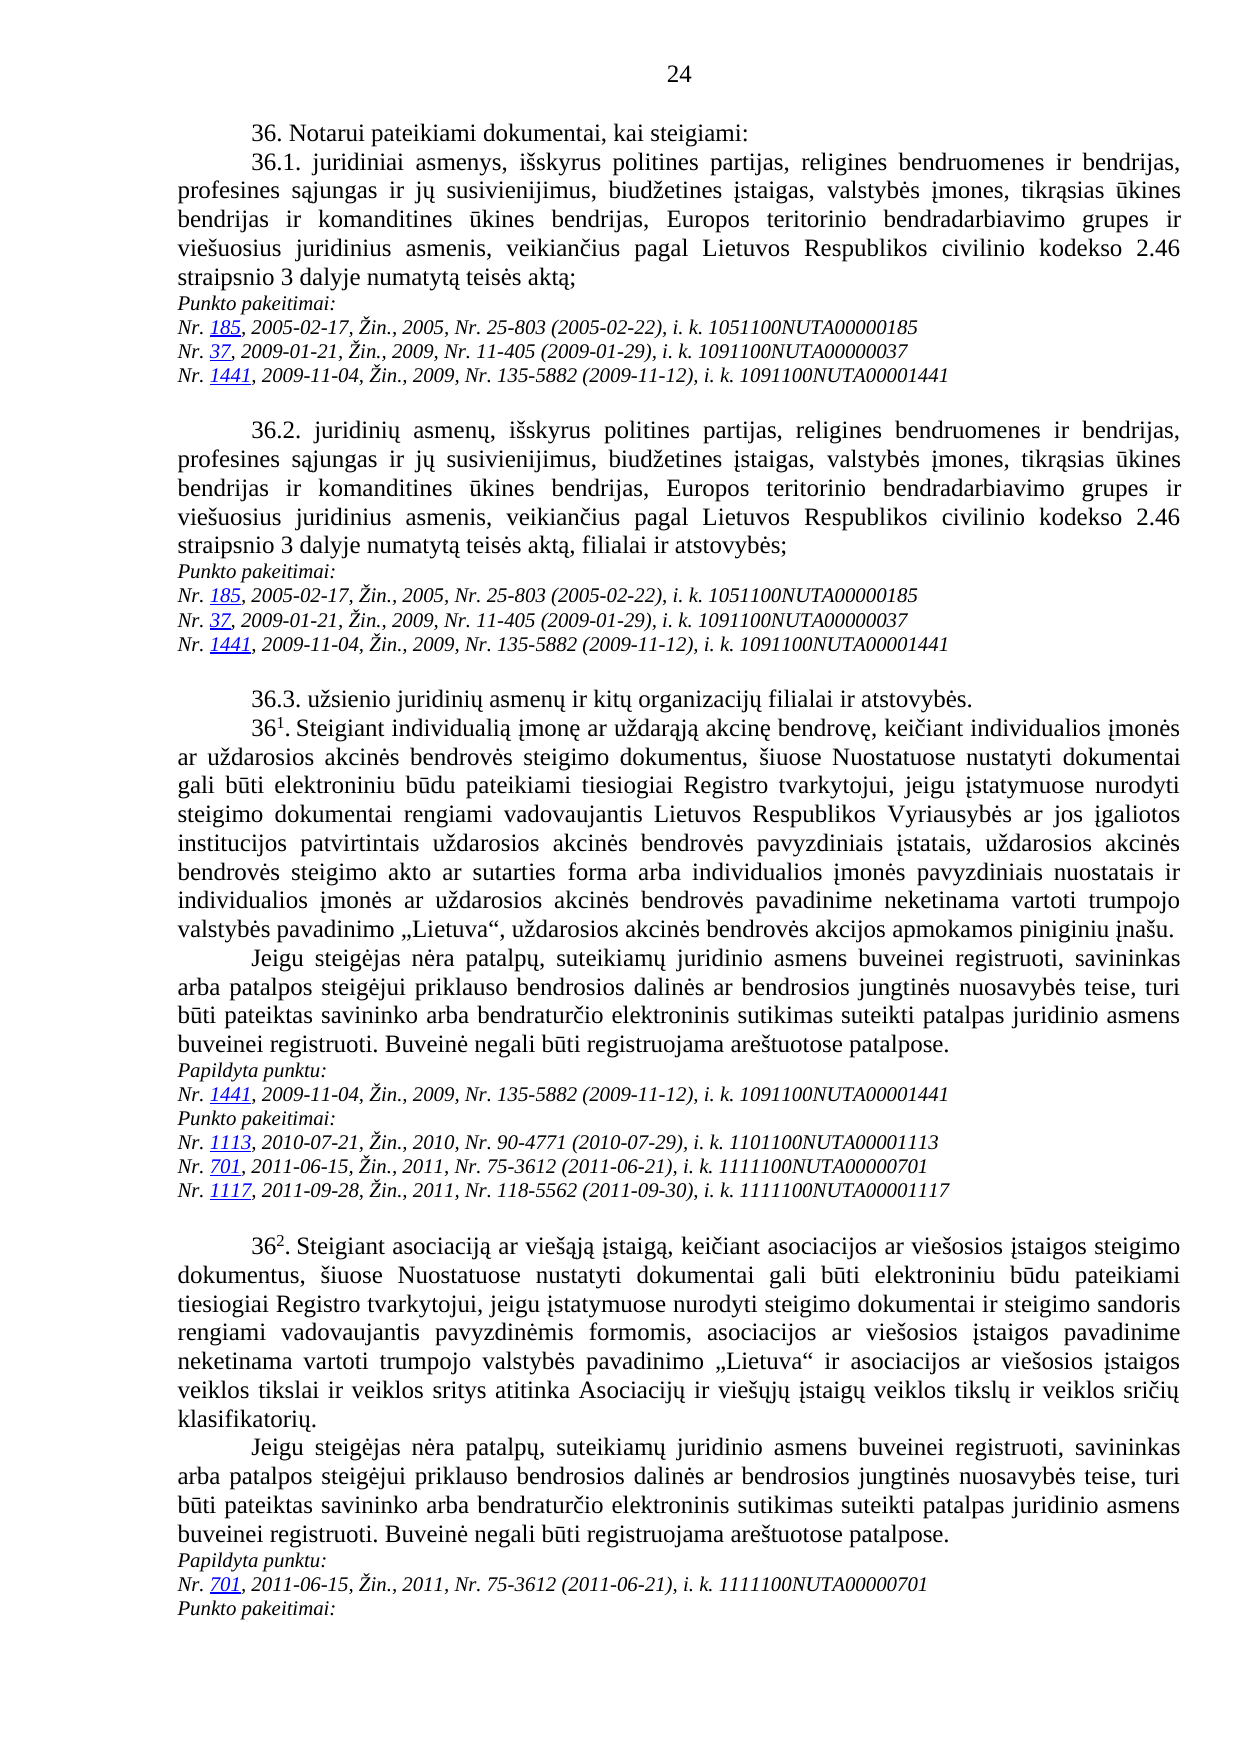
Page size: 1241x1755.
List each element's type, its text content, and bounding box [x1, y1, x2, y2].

text Papildyta punktu: [177, 1547, 1181, 1572]
text Nr. 1113, 2010-07-21, Žin., 2010, Nr. 90-4771 (2010-07-29), i. k. 1101100NUTA00001113 [177, 1130, 1181, 1154]
text 36. Notarui pateikiami dokumentai, kai steigiami: [177, 118, 1181, 147]
text Nr. 37, 2009-01-21, Žin., 2009, Nr. 11-405 (2009-01-29), i. k. 1091100NUTA00000037 [177, 607, 1181, 632]
text Punkto pakeitimai: [177, 291, 1181, 315]
text Nr. 185, 2005-02-17, Žin., 2005, Nr. 25-803 (2005-02-22), i. k. 1051100NUTA00000185 [177, 315, 1181, 339]
text Nr. 701, 2011-06-15, Žin., 2011, Nr. 75-3612 (2011-06-21), i. k. 1111100NUTA00000701 [177, 1572, 1181, 1596]
text Jeigu steigėjas nėra patalpų, suteikiamų juridinio asmens buveinei registruoti, savininkas arba patalpos steigėjui priklauso bendrosios dalinės ar bendrosios jungtinės nuosavybės teise, turi būti pateiktas savininko arba bendraturčio elektroninis sutikimas suteikti patalpas juridinio asmens buveinei registruoti. Buveinė negali būti registruojama areštuotose patalpose. [177, 1432, 1181, 1547]
text 36.1. juridiniai asmenys, išskyrus politines partijas, religines bendruomenes ir bendrijas, profesines sąjungas ir jų susivienijimus, biudžetines įstaigas, valstybės įmones, tikrąsias ūkines bendrijas ir komanditines ūkines bendrijas, Europos teritorinio bendradarbiavimo grupes ir viešuosius juridinius asmenis, veikiančius pagal Lietuvos Respublikos civilinio kodekso 2.46 straipsnio 3 dalyje numatytą teisės aktą; [177, 147, 1181, 291]
text 361. Steigiant individualią įmonę ar uždarąją akcinę bendrovę, keičiant individualios įmonės ar uždarosios akcinės bendrovės steigimo dokumentus, šiuose Nuostatuose nustatyti dokumentai gali būti elektroniniu būdu pateikiami tiesiogiai Registro tvarkytojui, jeigu įstatymuose nurodyti steigimo dokumentai rengiami vadovaujantis Lietuvos Respublikos Vyriausybės ar jos įgaliotos institucijos patvirtintais uždarosios akcinės bendrovės pavyzdiniais įstatais, uždarosios akcinės bendrovės steigimo akto ar sutarties forma arba individualios įmonės pavyzdiniais nuostatais ir individualios įmonės ar uždarosios akcinės bendrovės pavadinime neketinama vartoti trumpojo valstybės pavadinimo „Lietuva“, uždarosios akcinės bendrovės akcijos apmokamos piniginiu įnašu. [177, 713, 1181, 943]
text 362. Steigiant asociaciją ar viešąją įstaigą, keičiant asociacijos ar viešosios įstaigos steigimo dokumentus, šiuose Nuostatuose nustatyti dokumentai gali būti elektroniniu būdu pateikiami tiesiogiai Registro tvarkytojui, jeigu įstatymuose nurodyti steigimo dokumentai ir steigimo sandoris rengiami vadovaujantis pavyzdinėmis formomis, asociacijos ar viešosios įstaigos pavadinime neketinama vartoti trumpojo valstybės pavadinimo „Lietuva“ ir asociacijos ar viešosios įstaigos veiklos tikslai ir veiklos sritys atitinka Asociacijų ir viešųjų įstaigų veiklos tikslų ir veiklos sričių klasifikatorių. [177, 1231, 1181, 1432]
text 36.2. juridinių asmenų, išskyrus politines partijas, religines bendruomenes ir bendrijas, profesines sąjungas ir jų susivienijimus, biudžetines įstaigas, valstybės įmones, tikrąsias ūkines bendrijas ir komanditines ūkines bendrijas, Europos teritorinio bendradarbiavimo grupes ir viešuosius juridinius asmenis, veikiančius pagal Lietuvos Respublikos civilinio kodekso 2.46 straipsnio 3 dalyje numatytą teisės aktą, filialai ir atstovybės; [177, 416, 1181, 559]
text Punkto pakeitimai: [177, 1596, 1181, 1620]
text Nr. 1117, 2011-09-28, Žin., 2011, Nr. 118-5562 (2011-09-30), i. k. 1111100NUTA00001117 [177, 1178, 1181, 1202]
text Nr. 701, 2011-06-15, Žin., 2011, Nr. 75-3612 (2011-06-21), i. k. 1111100NUTA00000701 [177, 1154, 1181, 1178]
text Nr. 185, 2005-02-17, Žin., 2005, Nr. 25-803 (2005-02-22), i. k. 1051100NUTA00000185 [177, 583, 1181, 607]
text Jeigu steigėjas nėra patalpų, suteikiamų juridinio asmens buveinei registruoti, savininkas arba patalpos steigėjui priklauso bendrosios dalinės ar bendrosios jungtinės nuosavybės teise, turi būti pateiktas savininko arba bendraturčio elektroninis sutikimas suteikti patalpas juridinio asmens buveinei registruoti. Buveinė negali būti registruojama areštuotose patalpose. [177, 943, 1181, 1058]
text Nr. 1441, 2009-11-04, Žin., 2009, Nr. 135-5882 (2009-11-12), i. k. 1091100NUTA00001441 [177, 1082, 1181, 1106]
text Nr. 37, 2009-01-21, Žin., 2009, Nr. 11-405 (2009-01-29), i. k. 1091100NUTA00000037 [177, 339, 1181, 363]
text Punkto pakeitimai: [177, 559, 1181, 583]
text Papildyta punktu: [177, 1058, 1181, 1082]
text Nr. 1441, 2009-11-04, Žin., 2009, Nr. 135-5882 (2009-11-12), i. k. 1091100NUTA00001441 [177, 363, 1181, 387]
text Punkto pakeitimai: [177, 1106, 1181, 1130]
text Nr. 1441, 2009-11-04, Žin., 2009, Nr. 135-5882 (2009-11-12), i. k. 1091100NUTA00001441 [177, 632, 1181, 656]
text 36.3. užsienio juridinių asmenų ir kitų organizacijų filialai ir atstovybės. [177, 684, 1181, 713]
